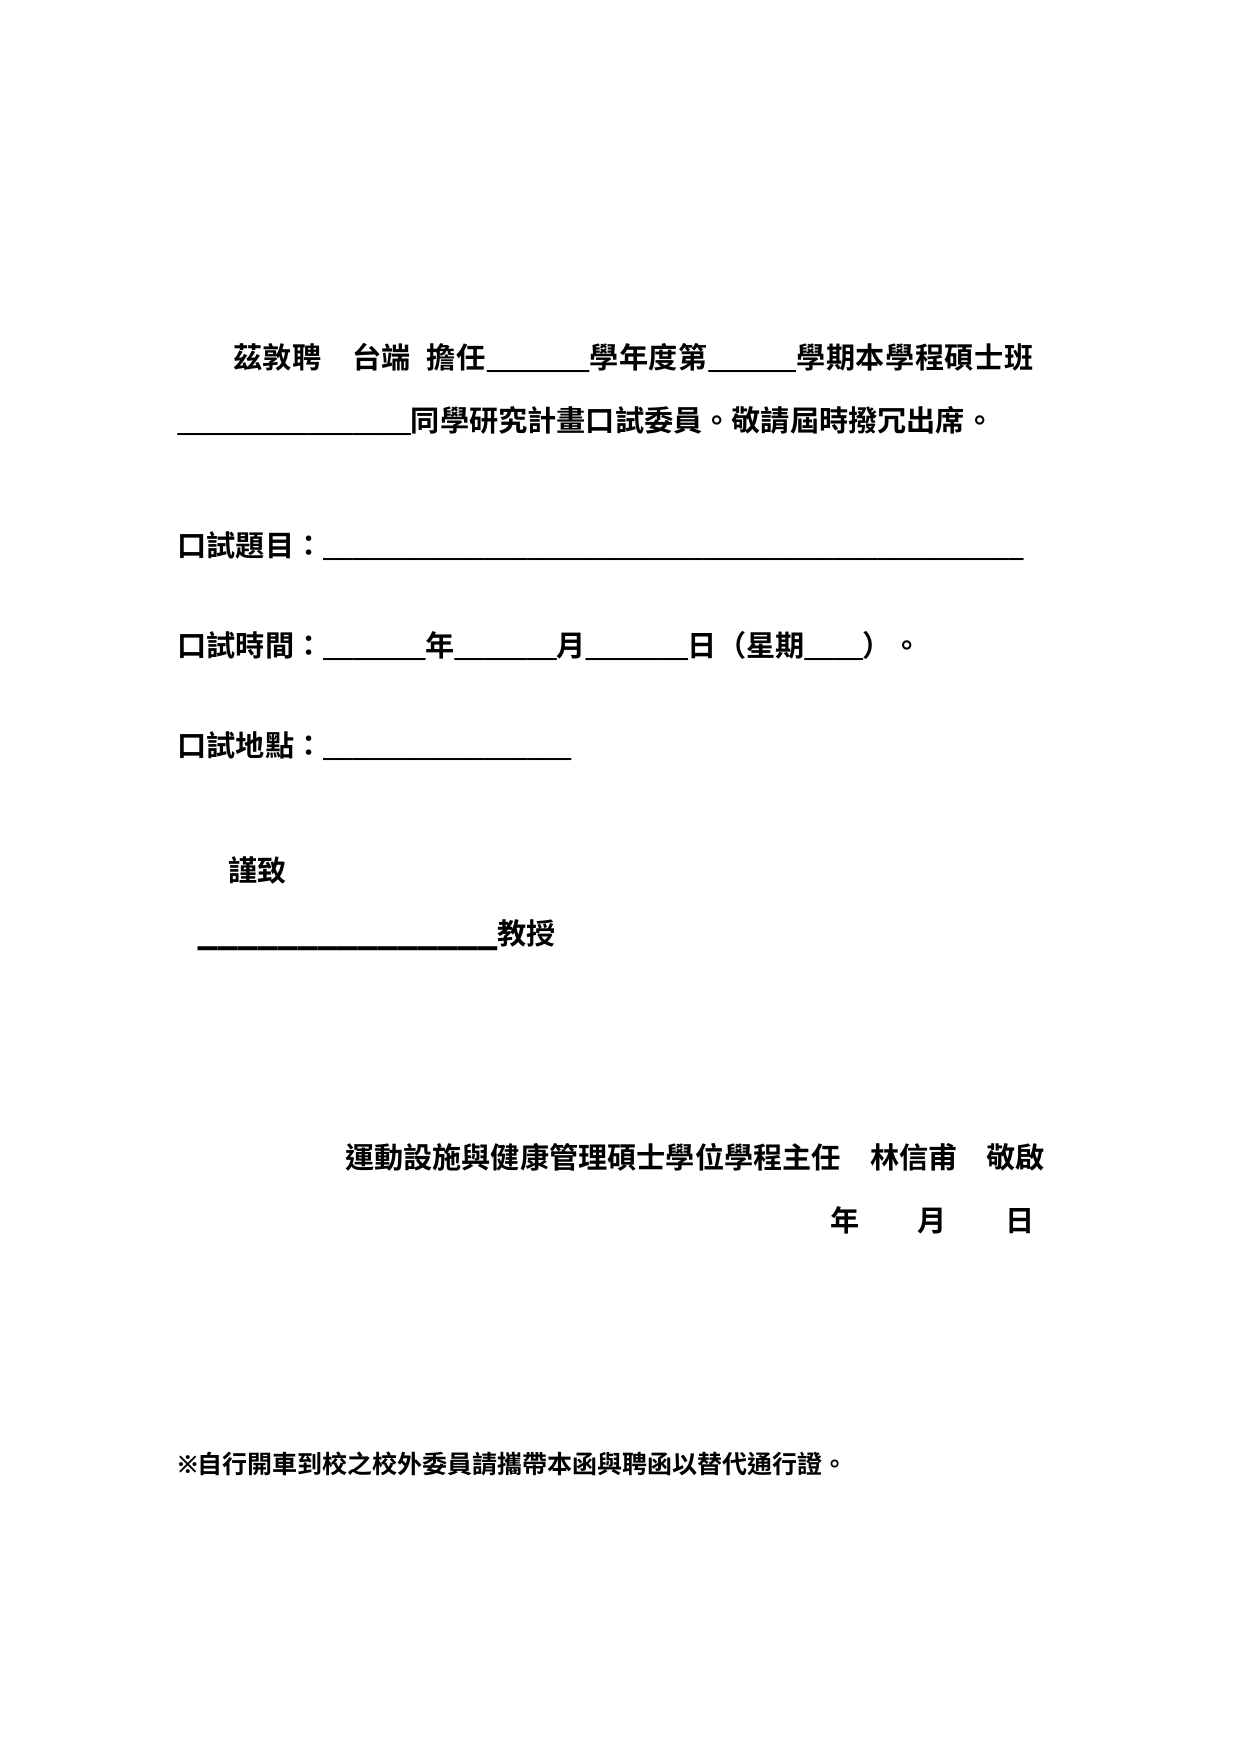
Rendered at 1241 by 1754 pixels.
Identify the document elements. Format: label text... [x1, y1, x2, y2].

text 謹致 [177, 827, 1063, 889]
text ※自行開車到校之校外委員請攜帶本函與聘函以替代通行證。 [177, 1421, 1063, 1483]
text 運動設施與健康管理碩士學位學程主任 林信甫 敬啟 [140, 1114, 1045, 1177]
text 年 月 日 [177, 1177, 1034, 1239]
text 口試題目：________________________________________________ [177, 502, 1063, 564]
text 口試時間：_______年_______月_______日（星期____）。 [177, 602, 1063, 664]
text 口試地點：_________________ [177, 702, 1063, 764]
text 茲敦聘 台端 擔任_______學年度第______學期本學程碩士班 ________________同學研究計畫口試委員。敬請屆時撥冗出席。 [177, 314, 1034, 439]
text _______________教授 [177, 889, 1063, 952]
